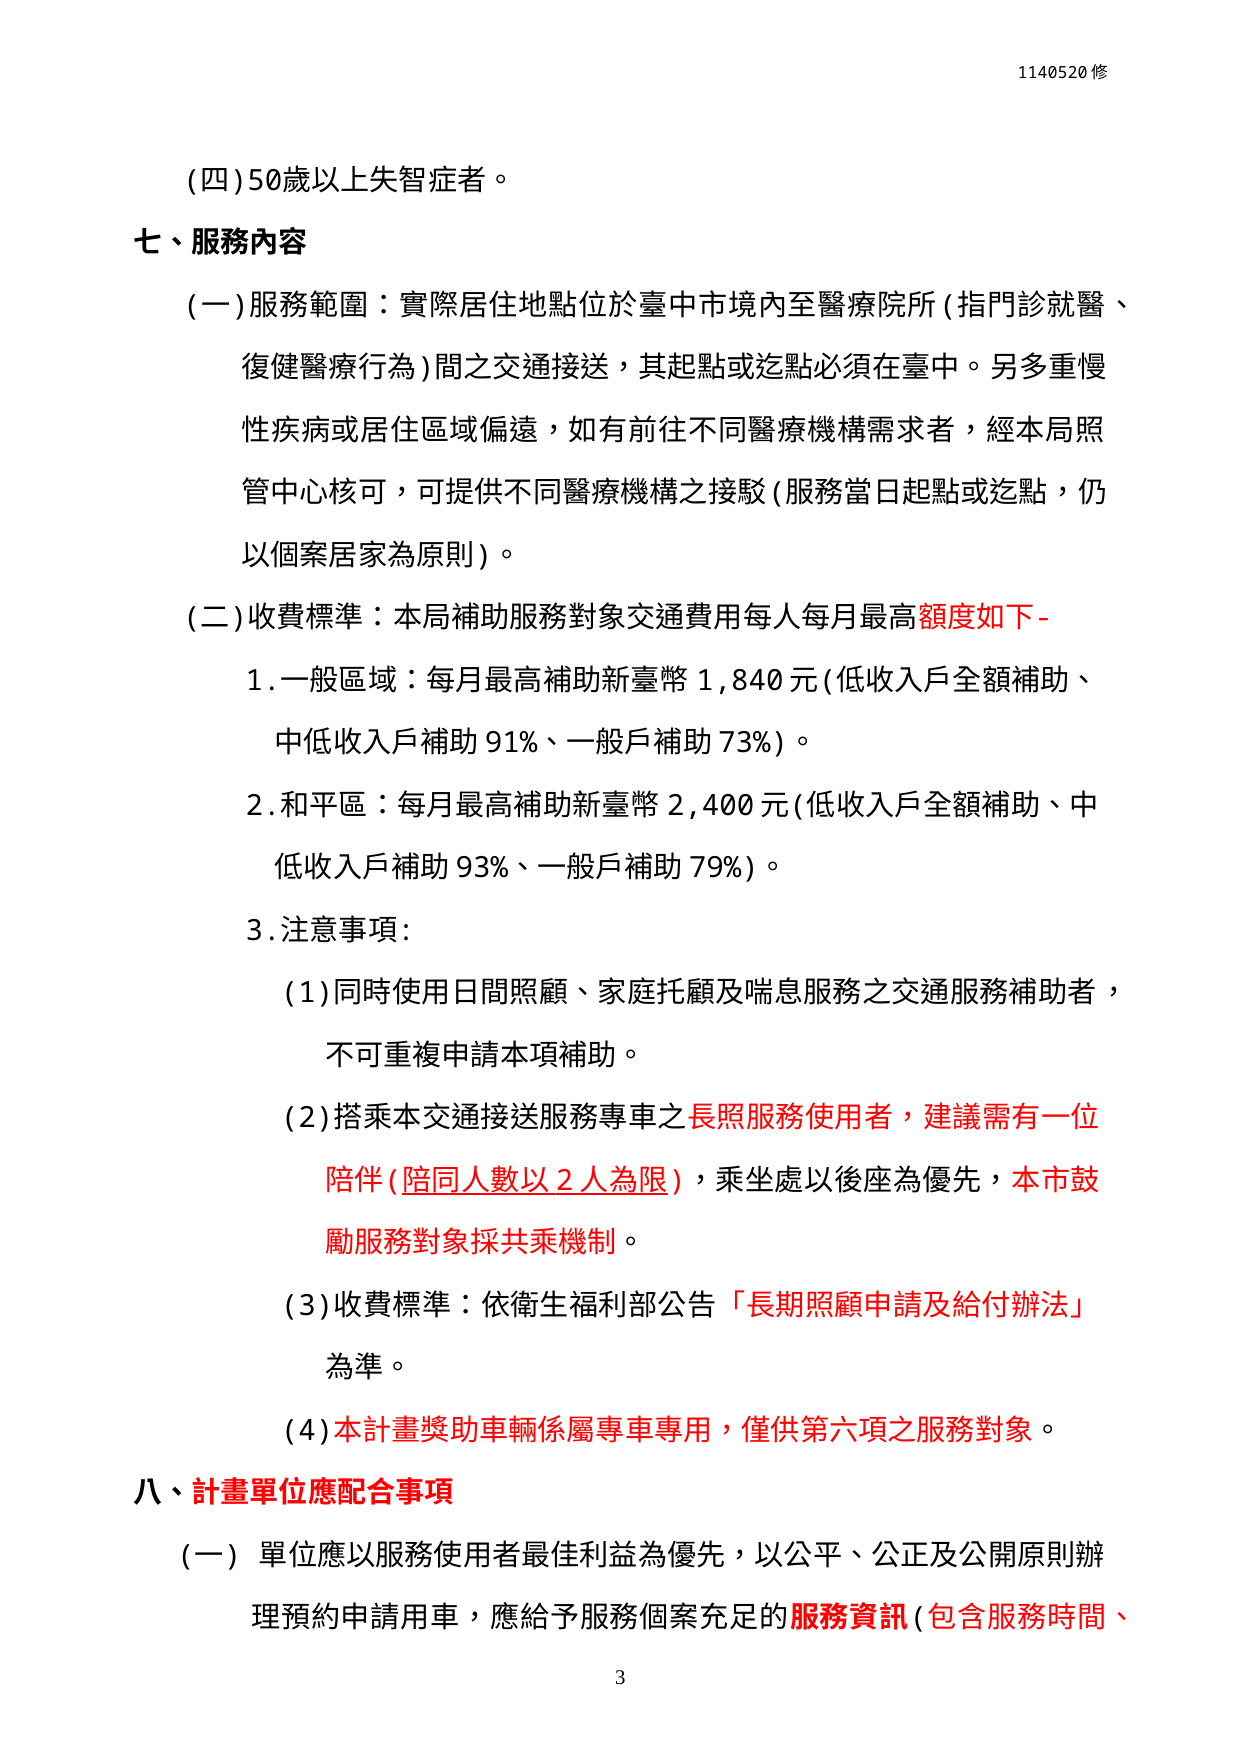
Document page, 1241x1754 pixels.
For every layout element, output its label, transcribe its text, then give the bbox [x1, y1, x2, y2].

text 八、計畫單位應配合事項 [133, 1448, 1107, 1511]
text 2.和平區：每月最高補助新臺幣2,400元(低收入戶全額補助、中低收入戶補助93%、一般戶補助79%)。 [245, 761, 1099, 886]
text (四)50歲以上失智症者。 [183, 136, 1107, 198]
text 3.注意事項: [245, 886, 1099, 948]
text (一) 單位應以服務使用者最佳利益為優先，以公平、公正及公開原則辦理預約申請用車，應給予服務個案充足的服務資訊(包含服務時間、預約訂車、接送服務、服務專線、申訴管道等)，須依個案服務選擇意願優先，予以安排交通接送服務(含夜間之交通服務)。 [177, 1511, 1107, 1636]
text (1)同時使用日間照顧、家庭托顧及喘息服務之交通服務補助者，不可重複申請本項補助。 [281, 948, 1099, 1073]
text (二)收費標準：本局補助服務對象交通費用每人每月最高額度如下- [183, 573, 1107, 636]
text (3)收費標準：依衛生福利部公告「長期照顧申請及給付辦法」為準。 [281, 1261, 1099, 1386]
text 七、服務內容 [133, 198, 1107, 261]
text (2)搭乘本交通接送服務專車之長照服務使用者，建議需有一位陪伴(陪同人數以2人為限)，乘坐處以後座為優先，本市鼓勵服務對象採共乘機制。 [281, 1073, 1099, 1261]
text (一)服務範圍：實際居住地點位於臺中市境內至醫療院所(指門診就醫、復健醫療行為)間之交通接送，其起點或迄點必須在臺中。另多重慢性疾病或居住區域偏遠，如有前往不同醫療機構需求者，經本局照管中心核可，可提供不同醫療機構之接駁(服務當日起點或迄點，仍以個案居家為原則)。 [183, 261, 1107, 573]
text 1.一般區域：每月最高補助新臺幣1,840元(低收入戶全額補助、中低收入戶補助91%、一般戶補助73%)。 [245, 636, 1099, 761]
text (4)本計畫獎助車輛係屬專車專用，僅供第六項之服務對象。 [281, 1386, 1099, 1448]
